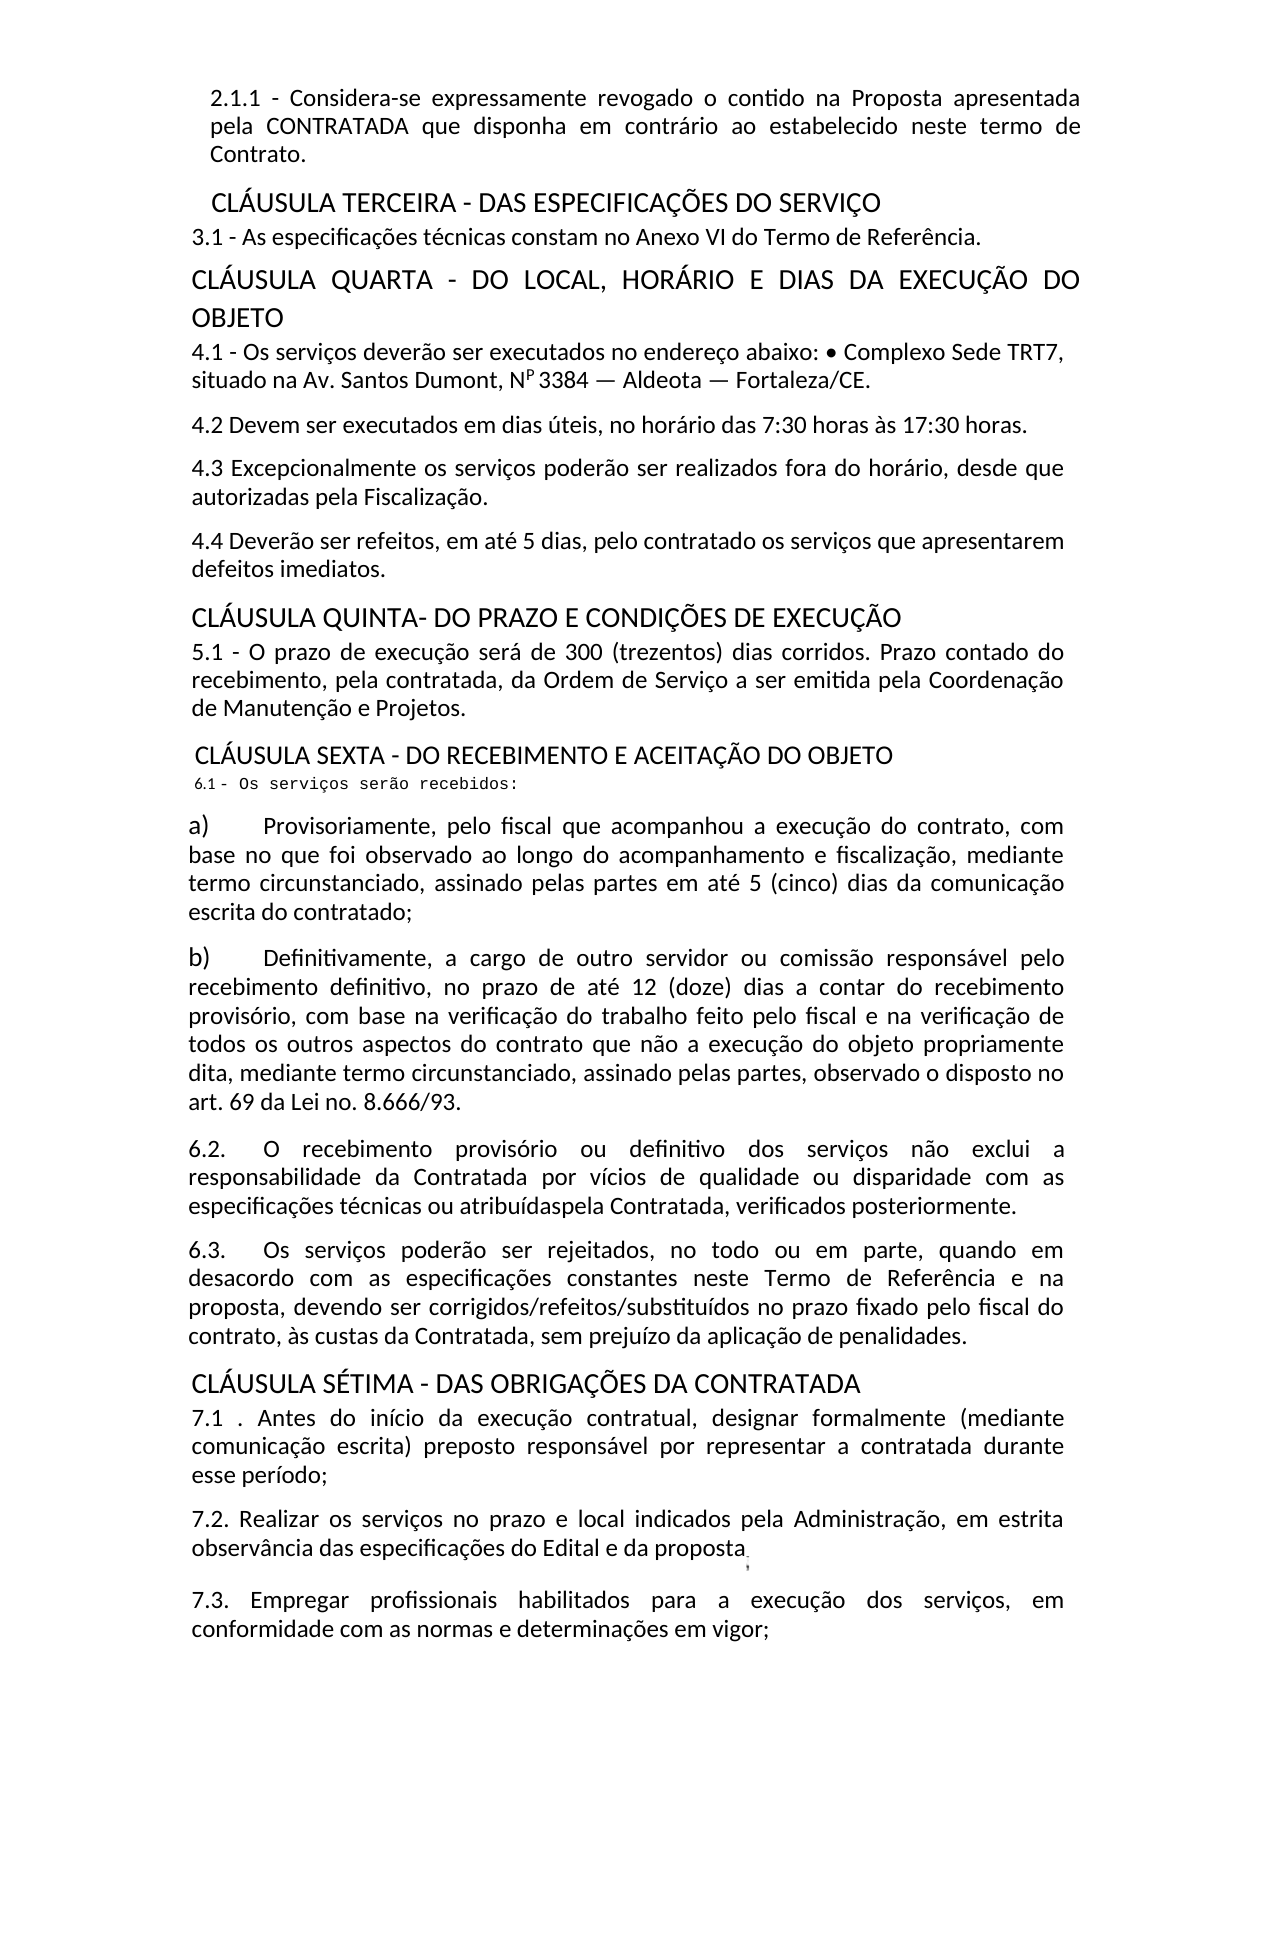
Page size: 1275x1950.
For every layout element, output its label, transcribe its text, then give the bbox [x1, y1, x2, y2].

text CLÁUSULA TERCEIRA - DAS ESPECIFICAÇÕES DO SERVIÇO [211, 184, 1082, 220]
subtitle CLÁUSULA QUARTA - DO LOCAL, HORÁRIO E DIAS DA EXECUÇÃO DO OBJETO [191, 261, 1082, 335]
text 4.4 Deverão ser refeitos, em até 5 dias, pelo contratado os serviços que apresentarem defeitos imediatos. [191, 526, 1066, 584]
text 7.3. Empregar profissionais habilitados para a execução dos serviços, em conformidade com as normas e determinações em vigor; [191, 1586, 1066, 1643]
text 5.1 - O prazo de execução será de 300 (trezentos) dias corridos. Prazo contado do recebimento, pela contratada, da Ordem de Serviço a ser emitida pela Coordenação de Manutenção e Projetos. [191, 637, 1066, 723]
text 6.1 - Os serviços serão recebidos: [194, 773, 1082, 794]
list Os serviços poderão ser rejeitados, no todo ou em parte, quando em desacordo com as especificações constantes neste Termo de Referência e na proposta, devendo ser corrigidos/refeitos/substituídos no prazo fixado pelo fiscal do contrato, às custas da Contratada, sem prejuízo da aplicação de penalidades. [188, 1235, 1066, 1350]
text 4.1 - Os serviços deverão ser executados no endereço abaixo: • Complexo Sede TRT7, situado na Av. Santos Dumont, NP 3384 — Aldeota — Fortaleza/CE. [191, 338, 1066, 395]
subtitle CLÁUSULA SEXTA - DO RECEBIMENTO E ACEITAÇÃO DO OBJETO [194, 738, 1082, 771]
text 7.2. Realizar os serviços no prazo e local indicados pela Administração, em estrita observância das especificações do Edital e da proposta [191, 1505, 1066, 1571]
text 4.3 Excepcionalmente os serviços poderão ser realizados fora do horário, desde que autorizadas pela Fiscalização. [191, 454, 1066, 511]
list Provisoriamente, pelo fiscal que acompanhou a execução do contrato, com base no que foi observado ao longo do acompanhamento e fiscalização, mediante termo circunstanciado, assinado pelas partes em até 5 (cinco) dias da comunicação escrita do contratado; [188, 810, 1066, 927]
text 3.1 - As especificações técnicas constam no Anexo VI do Termo de Referência. [191, 222, 1066, 251]
text 7.1 . Antes do início da execução contratual, designar formalmente (mediante comunicação escrita) preposto responsável por representar a contratada durante esse período; [191, 1404, 1066, 1490]
text 2.1.1 - Considera-se expressamente revogado o contido na Proposta apresentada pela CONTRATADA que disponha em contrário ao estabelecido neste termo de Contrato. [210, 83, 1082, 169]
text 4.2 Devem ser executados em dias úteis, no horário das 7:30 horas às 17:30 horas. [191, 410, 1066, 439]
list O recebimento provisório ou definitivo dos serviços não exclui a responsabilidade da Contratada por vícios de qualidade ou disparidade com as especificações técnicas ou atribuídaspela Contratada, verificados posteriormente. [188, 1134, 1066, 1220]
list Definitivamente, a cargo de outro servidor ou comissão responsável pelo recebimento definitivo, no prazo de até 12 (doze) dias a contar do recebimento provisório, com base na verificação do trabalho feito pelo fiscal e na verificação de todos os outros aspectos do contrato que não a execução do objeto propriamente dita, mediante termo circunstanciado, assinado pelas partes, observado o disposto no art. 69 da Lei no. 8.666/93. [188, 942, 1066, 1117]
subtitle CLÁUSULA SÉTIMA - DAS OBRIGAÇÕES DA CONTRATADA [191, 1365, 1082, 1401]
subtitle CLÁUSULA QUINTA- DO PRAZO E CONDIÇÕES DE EXECUÇÃO [191, 599, 1082, 634]
